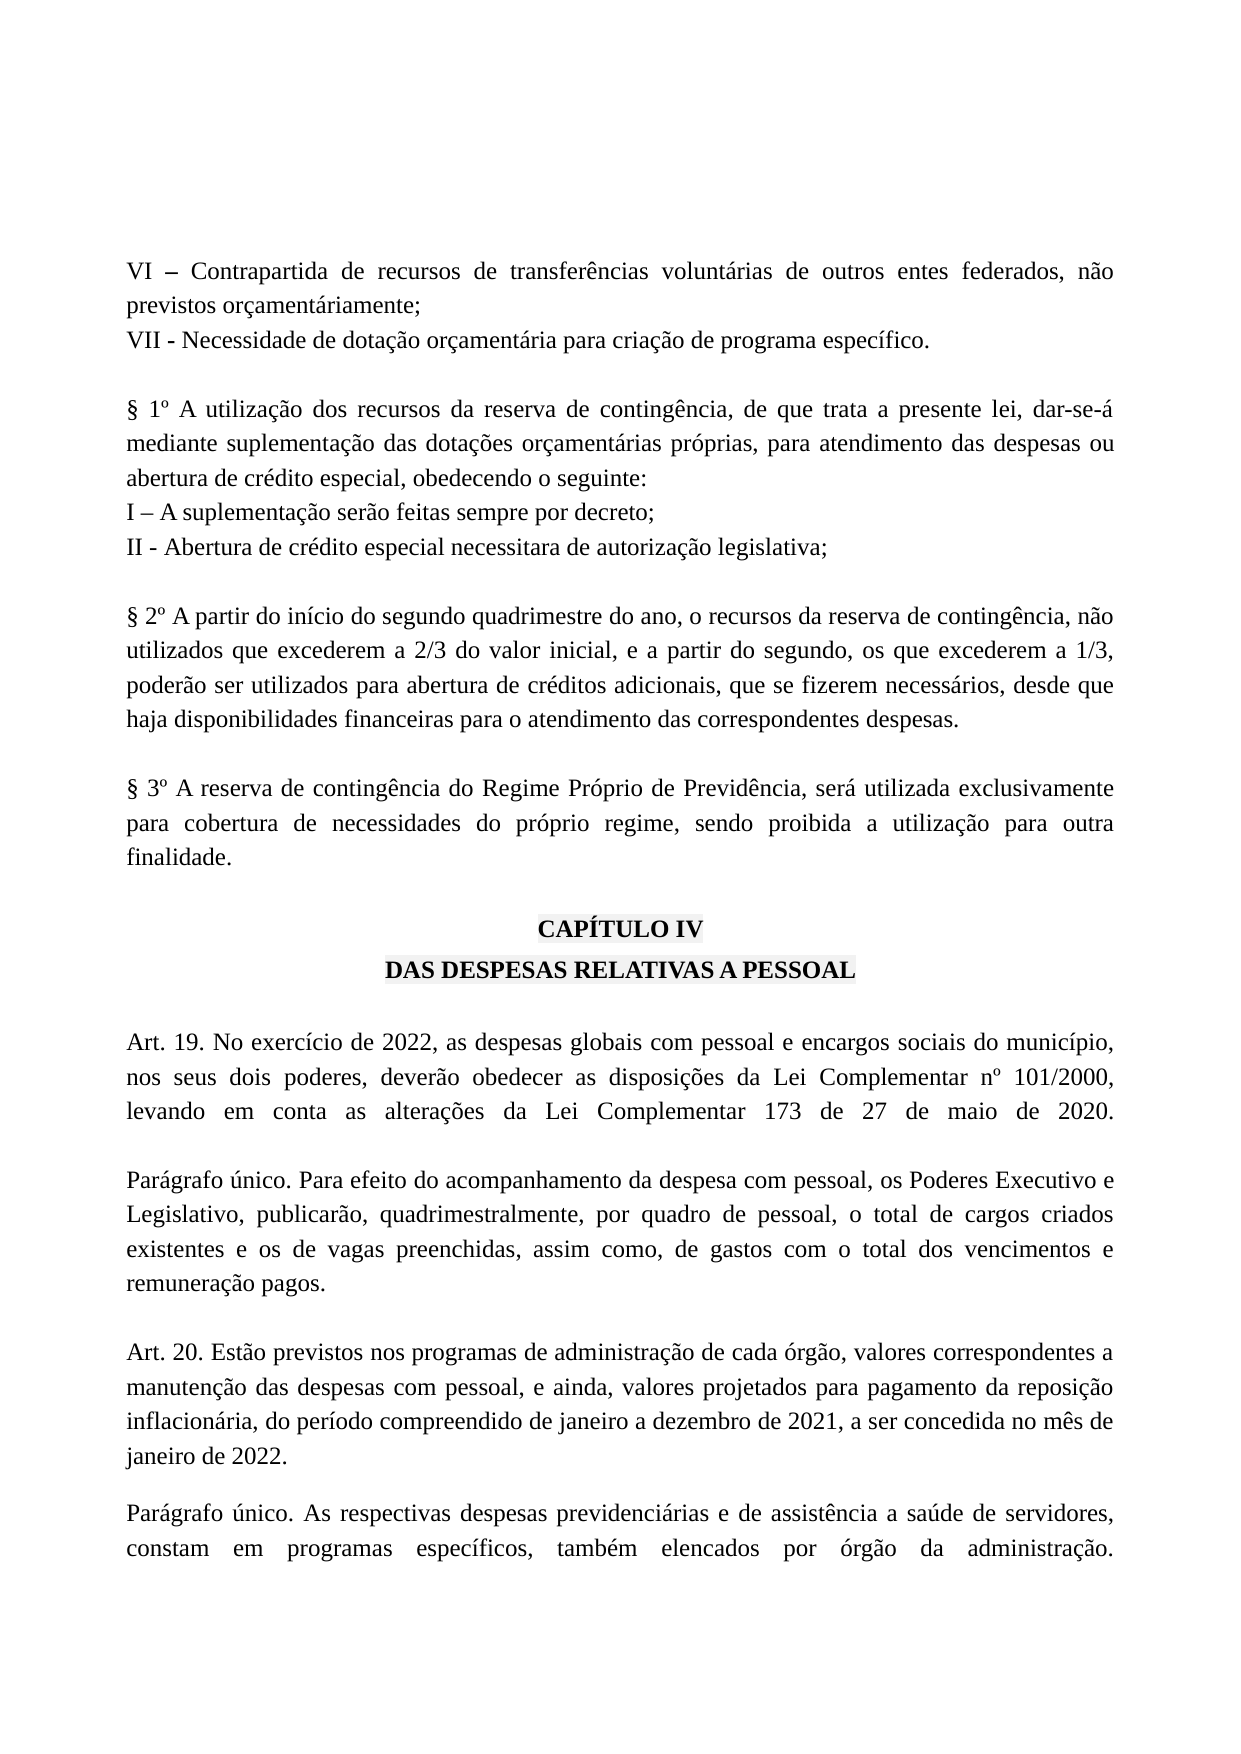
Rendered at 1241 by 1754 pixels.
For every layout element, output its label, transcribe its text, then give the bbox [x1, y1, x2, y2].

text § 1º A utilização dos recursos da reserva de contingência, de que trata a presente lei, dar-se-á mediante suplementação das dotações orçamentárias próprias, para atendimento das despesas ou abertura de crédito especial, obedecendo o seguinte: [126, 394, 1115, 492]
text Parágrafo único. As respectivas despesas previdenciárias e de assistência a saúde de servidores, constam em programas específicos, também elencados por órgão da administração. [126, 1498, 1115, 1630]
text § 3º A reserva de contingência do Regime Próprio de Previdência, será utilizada exclusivamente para cobertura de necessidades do próprio regime, sendo proibida a utilização para outra finalidade. [126, 773, 1115, 871]
text CAPÍTULO IV [126, 914, 1115, 943]
text I – A suplementação serão feitas sempre por decreto; [126, 497, 1115, 526]
text VII - Necessidade de dotação orçamentária para criação de programa específico. [126, 325, 1115, 354]
text DAS DESPESAS RELATIVAS A PESSOAL [126, 955, 1115, 984]
text VI – Contrapartida de recursos de transferências voluntárias de outros entes federados, não previstos orçamentáriamente; [126, 256, 1115, 319]
text Parágrafo único. Para efeito do acompanhamento da despesa com pessoal, os Poderes Executivo e Legislativo, publicarão, quadrimestralmente, por quadro de pessoal, o total de cargos criados existentes e os de vagas preenchidas, assim como, de gastos com o total dos vencimentos e remuneração pagos. [126, 1165, 1115, 1297]
text Art. 19. No exercício de 2022, as despesas globais com pessoal e encargos sociais do município, nos seus dois poderes, deverão obedecer as disposições da Lei Complementar nº 101/2000, levando em conta as alterações da Lei Complementar 173 de 27 de maio de 2020. [126, 993, 1115, 1159]
text Art. 20. Estão previstos nos programas de administração de cada órgão, valores correspondentes a manutenção das despesas com pessoal, e ainda, valores projetados para pagamento da reposição inflacionária, do período compreendido de janeiro a dezembro de 2021, a ser concedida no mês de janeiro de 2022. [126, 1303, 1115, 1469]
text § 2º A partir do início do segundo quadrimestre do ano, o recursos da reserva de contingência, não utilizados que excederem a 2/3 do valor inicial, e a partir do segundo, os que excederem a 1/3, poderão ser utilizados para abertura de créditos adicionais, que se fizerem necessários, desde que haja disponibilidades financeiras para o atendimento das correspondentes despesas. [126, 601, 1115, 733]
text II - Abertura de crédito especial necessitara de autorização legislativa; [126, 532, 1115, 561]
